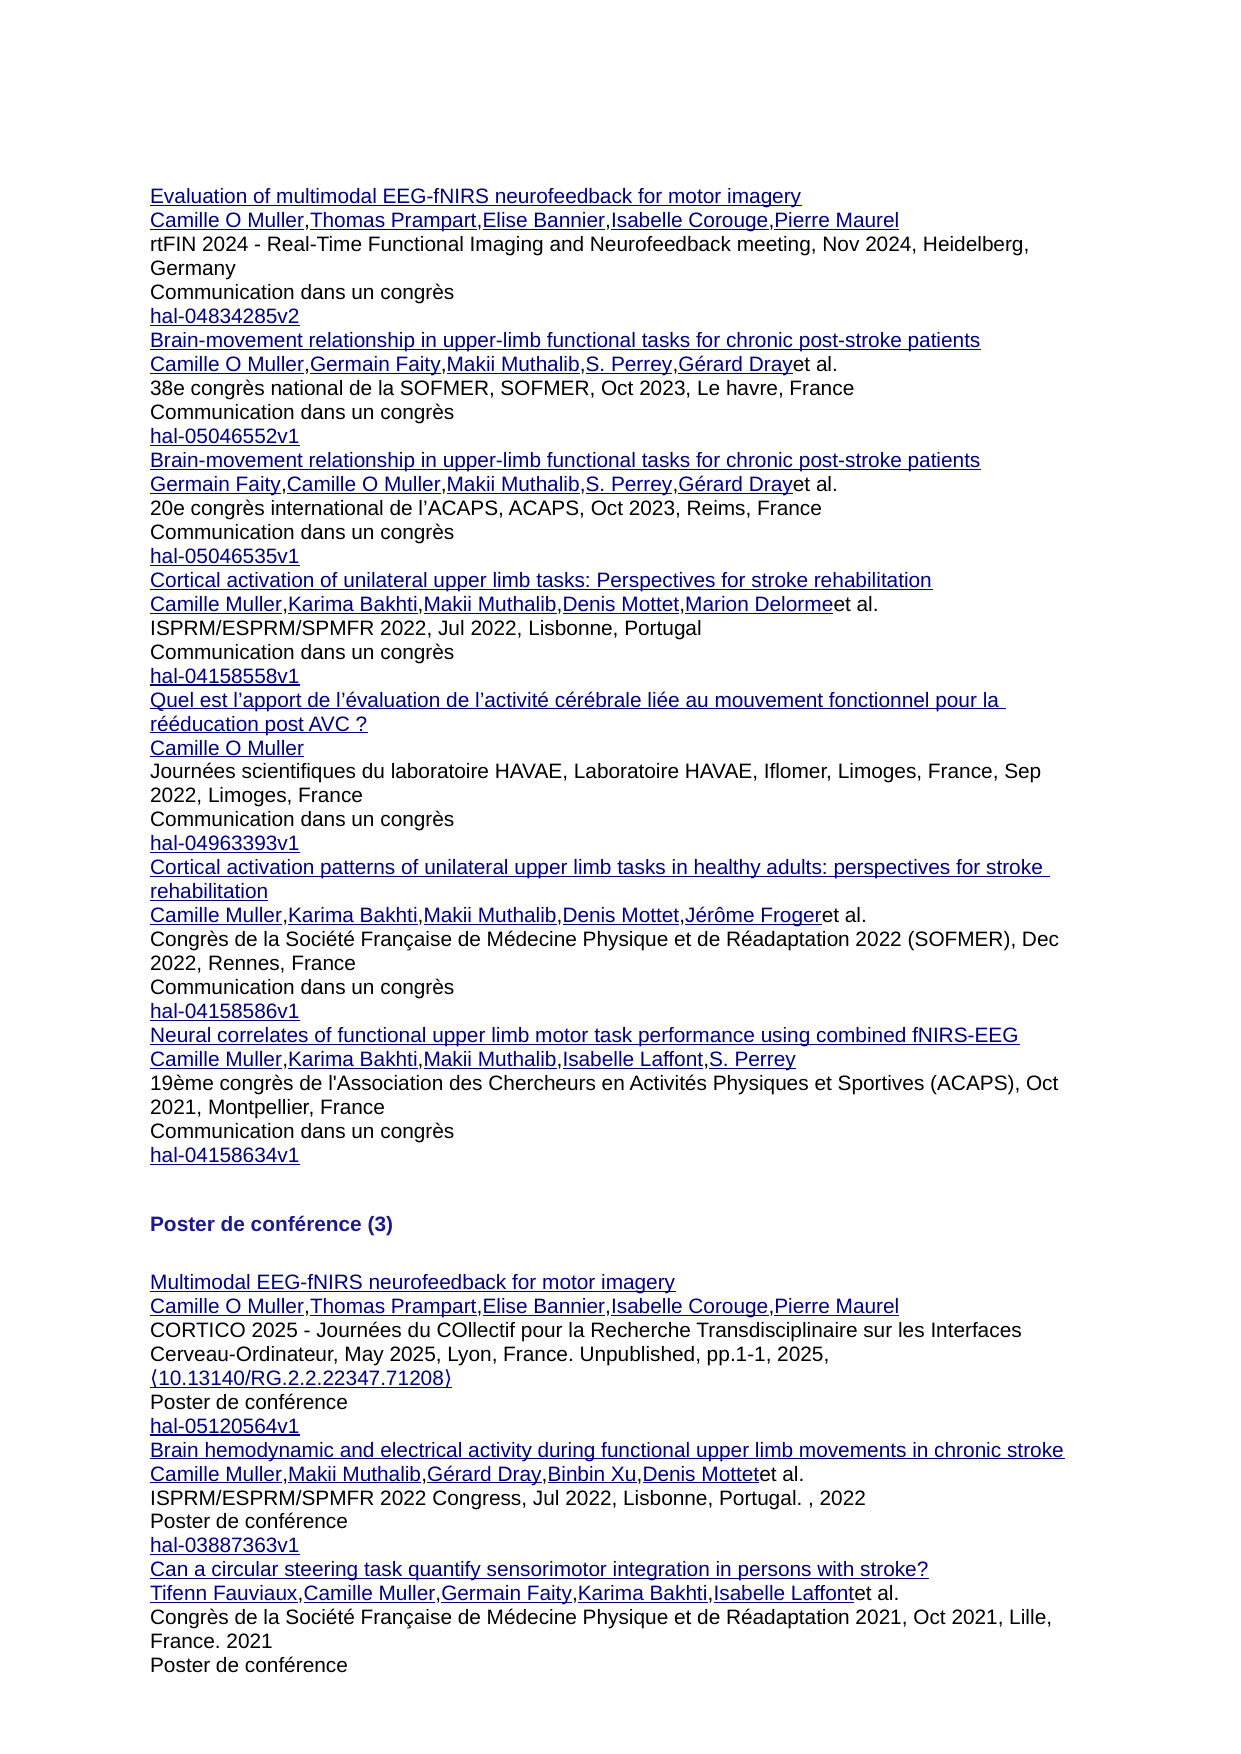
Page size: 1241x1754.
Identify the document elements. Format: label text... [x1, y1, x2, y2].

table_cell Brain hemodynamic and electrical activity during functional upper limb movements in chronic stroke Camille Muller,Makii Muthalib,Gérard Dray,Binbin Xu,Denis Mottetet al. ISPRM/ESPRM/SPMFR 2022 Congress, Jul 2022, Lisbonne, Portugal. , 2022 Poster de conférence hal-03887363v1 [150, 1438, 1090, 1557]
table_header Multimodal EEG-fNIRS neurofeedback for motor imagery Camille O Muller,Thomas Prampart,Elise Bannier,Isabelle Corouge,Pierre Maurel CORTICO 2025 - Journées du COllectif pour la Recherche Transdisciplinaire sur les Interfaces Cerveau-Ordinateur, May 2025, Lyon, France. Unpublished, pp.1-1, 2025, ⟨10.13140/RG.2.2.22347.71208⟩ Poster de conférence hal-05120564v1 [150, 1270, 1090, 1437]
table_header Evaluation of multimodal EEG-fNIRS neurofeedback for motor imagery Camille O Muller,Thomas Prampart,Elise Bannier,Isabelle Corouge,Pierre Maurel rtFIN 2024 - Real-Time Functional Imaging and Neurofeedback meeting, Nov 2024, Heidelberg, Germany Communication dans un congrès hal-04834285v2 [150, 184, 1090, 328]
subtitle Poster de conférence (3) [150, 1211, 1090, 1235]
table_cell Quel est l’apport de l’évaluation de l’activité cérébrale liée au mouvement fonctionnel pour la rééducation post AVC ? Camille O Muller Journées scientifiques du laboratoire HAVAE, Laboratoire HAVAE, Iflomer, Limoges, France, Sep 2022, Limoges, France Communication dans un congrès hal-04963393v1 [150, 688, 1090, 855]
table_cell Neural correlates of functional upper limb motor task performance using combined fNIRS-EEG Camille Muller,Karima Bakhti,Makii Muthalib,Isabelle Laffont,S. Perrey 19ème congrès de l'Association des Chercheurs en Activités Physiques et Sportives (ACAPS), Oct 2021, Montpellier, France Communication dans un congrès hal-04158634v1 [150, 1023, 1090, 1167]
table_cell Cortical activation patterns of unilateral upper limb tasks in healthy adults: perspectives for stroke rehabilitation Camille Muller,Karima Bakhti,Makii Muthalib,Denis Mottet,Jérôme Frogeret al. Congrès de la Société Française de Médecine Physique et de Réadaptation 2022 (SOFMER), Dec 2022, Rennes, France Communication dans un congrès hal-04158586v1 [150, 855, 1090, 1023]
table_cell Can a circular steering task quantify sensorimotor integration in persons with stroke? Tifenn Fauviaux,Camille Muller,Germain Faity,Karima Bakhti,Isabelle Laffontet al. Congrès de la Société Française de Médecine Physique et de Réadaptation 2021, Oct 2021, Lille, France. 2021 Poster de conférence [150, 1557, 1090, 1677]
table_cell Brain-movement relationship in upper-limb functional tasks for chronic post-stroke patients Germain Faity,Camille O Muller,Makii Muthalib,S. Perrey,Gérard Drayet al. 20e congrès international de l’ACAPS, ACAPS, Oct 2023, Reims, France Communication dans un congrès hal-05046535v1 [150, 448, 1090, 568]
table_cell Brain-movement relationship in upper-limb functional tasks for chronic post-stroke patients Camille O Muller,Germain Faity,Makii Muthalib,S. Perrey,Gérard Drayet al. 38e congrès national de la SOFMER, SOFMER, Oct 2023, Le havre, France Communication dans un congrès hal-05046552v1 [150, 328, 1090, 448]
table_cell Cortical activation of unilateral upper limb tasks: Perspectives for stroke rehabilitation Camille Muller,Karima Bakhti,Makii Muthalib,Denis Mottet,Marion Delormeet al. ISPRM/ESPRM/SPMFR 2022, Jul 2022, Lisbonne, Portugal Communication dans un congrès hal-04158558v1 [150, 568, 1090, 687]
